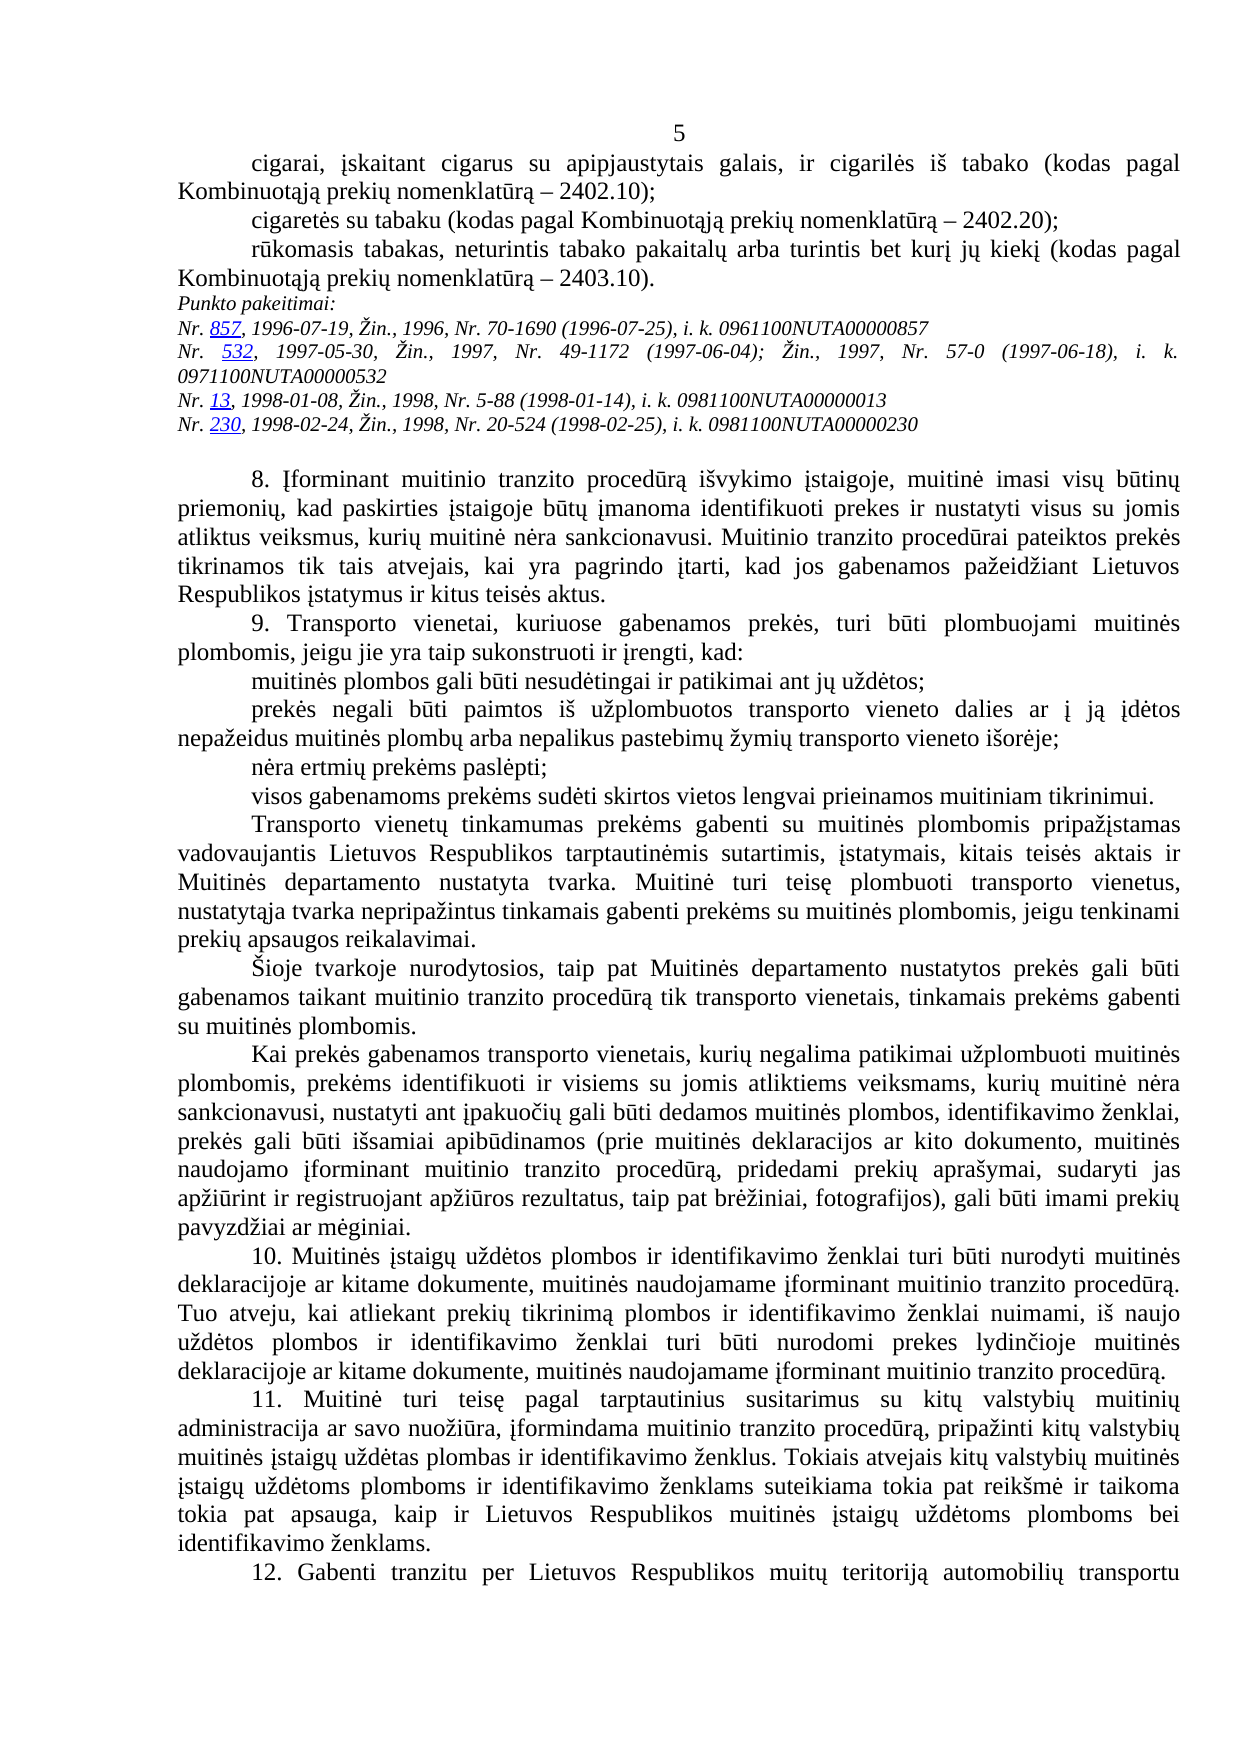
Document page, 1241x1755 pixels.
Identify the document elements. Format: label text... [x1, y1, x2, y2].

text Nr. 857, 1996-07-19, Žin., 1996, Nr. 70-1690 (1996-07-25), i. k. 0961100NUTA00000857 [177, 315, 1181, 339]
text cigarai, įskaitant cigarus su apipjaustytais galais, ir cigarilės iš tabako (kodas pagal Kombinuotąją prekių nomenklatūrą – 2402.10); [177, 148, 1181, 205]
text Nr. 532, 1997-05-30, Žin., 1997, Nr. 49-1172 (1997-06-04); Žin., 1997, Nr. 57-0 (1997-06-18), i. k. 0971100NUTA00000532 [177, 339, 1181, 388]
text 8. Įforminant muitinio tranzito procedūrą išvykimo įstaigoje, muitinė imasi visų būtinų priemonių, kad paskirties įstaigoje būtų įmanoma identifikuoti prekes ir nustatyti visus su jomis atliktus veiksmus, kurių muitinė nėra sankcionavusi. Muitinio tranzito procedūrai pateiktos prekės tikrinamos tik tais atvejais, kai yra pagrindo įtarti, kad jos gabenamos pažeidžiant Lietuvos Respublikos įstatymus ir kitus teisės aktus. [177, 464, 1181, 608]
text 12. Gabenti tranzitu per Lietuvos Respublikos muitų teritoriją automobilių transportu [177, 1557, 1181, 1586]
text Nr. 13, 1998-01-08, Žin., 1998, Nr. 5-88 (1998-01-14), i. k. 0981100NUTA00000013 [177, 388, 1181, 412]
text Kai prekės gabenamos transporto vienetais, kurių negalima patikimai užplombuoti muitinės plombomis, prekėms identifikuoti ir visiems su jomis atliktiems veiksmams, kurių muitinė nėra sankcionavusi, nustatyti ant įpakuočių gali būti dedamos muitinės plombos, identifikavimo ženklai, prekės gali būti išsamiai apibūdinamos (prie muitinės deklaracijos ar kito dokumento, muitinės naudojamo įforminant muitinio tranzito procedūrą, pridedami prekių aprašymai, sudaryti jas apžiūrint ir registruojant apžiūros rezultatus, taip pat brėžiniai, fotografijos), gali būti imami prekių pavyzdžiai ar mėginiai. [177, 1039, 1181, 1241]
text rūkomasis tabakas, neturintis tabako pakaitalų arba turintis bet kurį jų kiekį (kodas pagal Kombinuotąją prekių nomenklatūrą – 2403.10). [177, 234, 1181, 291]
text Šioje tvarkoje nurodytosios, taip pat Muitinės departamento nustatytos prekės gali būti gabenamos taikant muitinio tranzito procedūrą tik transporto vienetais, tinkamais prekėms gabenti su muitinės plombomis. [177, 953, 1181, 1039]
text Punkto pakeitimai: [177, 291, 1181, 315]
text muitinės plombos gali būti nesudėtingai ir patikimai ant jų uždėtos; [177, 666, 1181, 694]
text 11. Muitinė turi teisę pagal tarptautinius susitarimus su kitų valstybių muitinių administracija ar savo nuožiūra, įformindama muitinio tranzito procedūrą, pripažinti kitų valstybių muitinės įstaigų uždėtas plombas ir identifikavimo ženklus. Tokiais atvejais kitų valstybių muitinės įstaigų uždėtoms plomboms ir identifikavimo ženklams suteikiama tokia pat reikšmė ir taikoma tokia pat apsauga, kaip ir Lietuvos Respublikos muitinės įstaigų uždėtoms plomboms bei identifikavimo ženklams. [177, 1384, 1181, 1557]
text Nr. 230, 1998-02-24, Žin., 1998, Nr. 20-524 (1998-02-25), i. k. 0981100NUTA00000230 [177, 412, 1181, 436]
text 9. Transporto vienetai, kuriuose gabenamos prekės, turi būti plombuojami muitinės plombomis, jeigu jie yra taip sukonstruoti ir įrengti, kad: [177, 608, 1181, 666]
text Transporto vienetų tinkamumas prekėms gabenti su muitinės plombomis pripažįstamas vadovaujantis Lietuvos Respublikos tarptautinėmis sutartimis, įstatymais, kitais teisės aktais ir Muitinės departamento nustatyta tvarka. Muitinė turi teisę plombuoti transporto vienetus, nustatytąja tvarka nepripažintus tinkamais gabenti prekėms su muitinės plombomis, jeigu tenkinami prekių apsaugos reikalavimai. [177, 809, 1181, 953]
text cigaretės su tabaku (kodas pagal Kombinuotąją prekių nomenklatūrą – 2402.20); [177, 205, 1181, 234]
text prekės negali būti paimtos iš užplombuotos transporto vieneto dalies ar į ją įdėtos nepažeidus muitinės plombų arba nepalikus pastebimų žymių transporto vieneto išorėje; [177, 694, 1181, 752]
text nėra ertmių prekėms paslėpti; [177, 752, 1181, 781]
text 10. Muitinės įstaigų uždėtos plombos ir identifikavimo ženklai turi būti nurodyti muitinės deklaracijoje ar kitame dokumente, muitinės naudojamame įforminant muitinio tranzito procedūrą. Tuo atveju, kai atliekant prekių tikrinimą plombos ir identifikavimo ženklai nuimami, iš naujo uždėtos plombos ir identifikavimo ženklai turi būti nurodomi prekes lydinčioje muitinės deklaracijoje ar kitame dokumente, muitinės naudojamame įforminant muitinio tranzito procedūrą. [177, 1241, 1181, 1384]
text visos gabenamoms prekėms sudėti skirtos vietos lengvai prieinamos muitiniam tikrinimui. [177, 781, 1181, 809]
